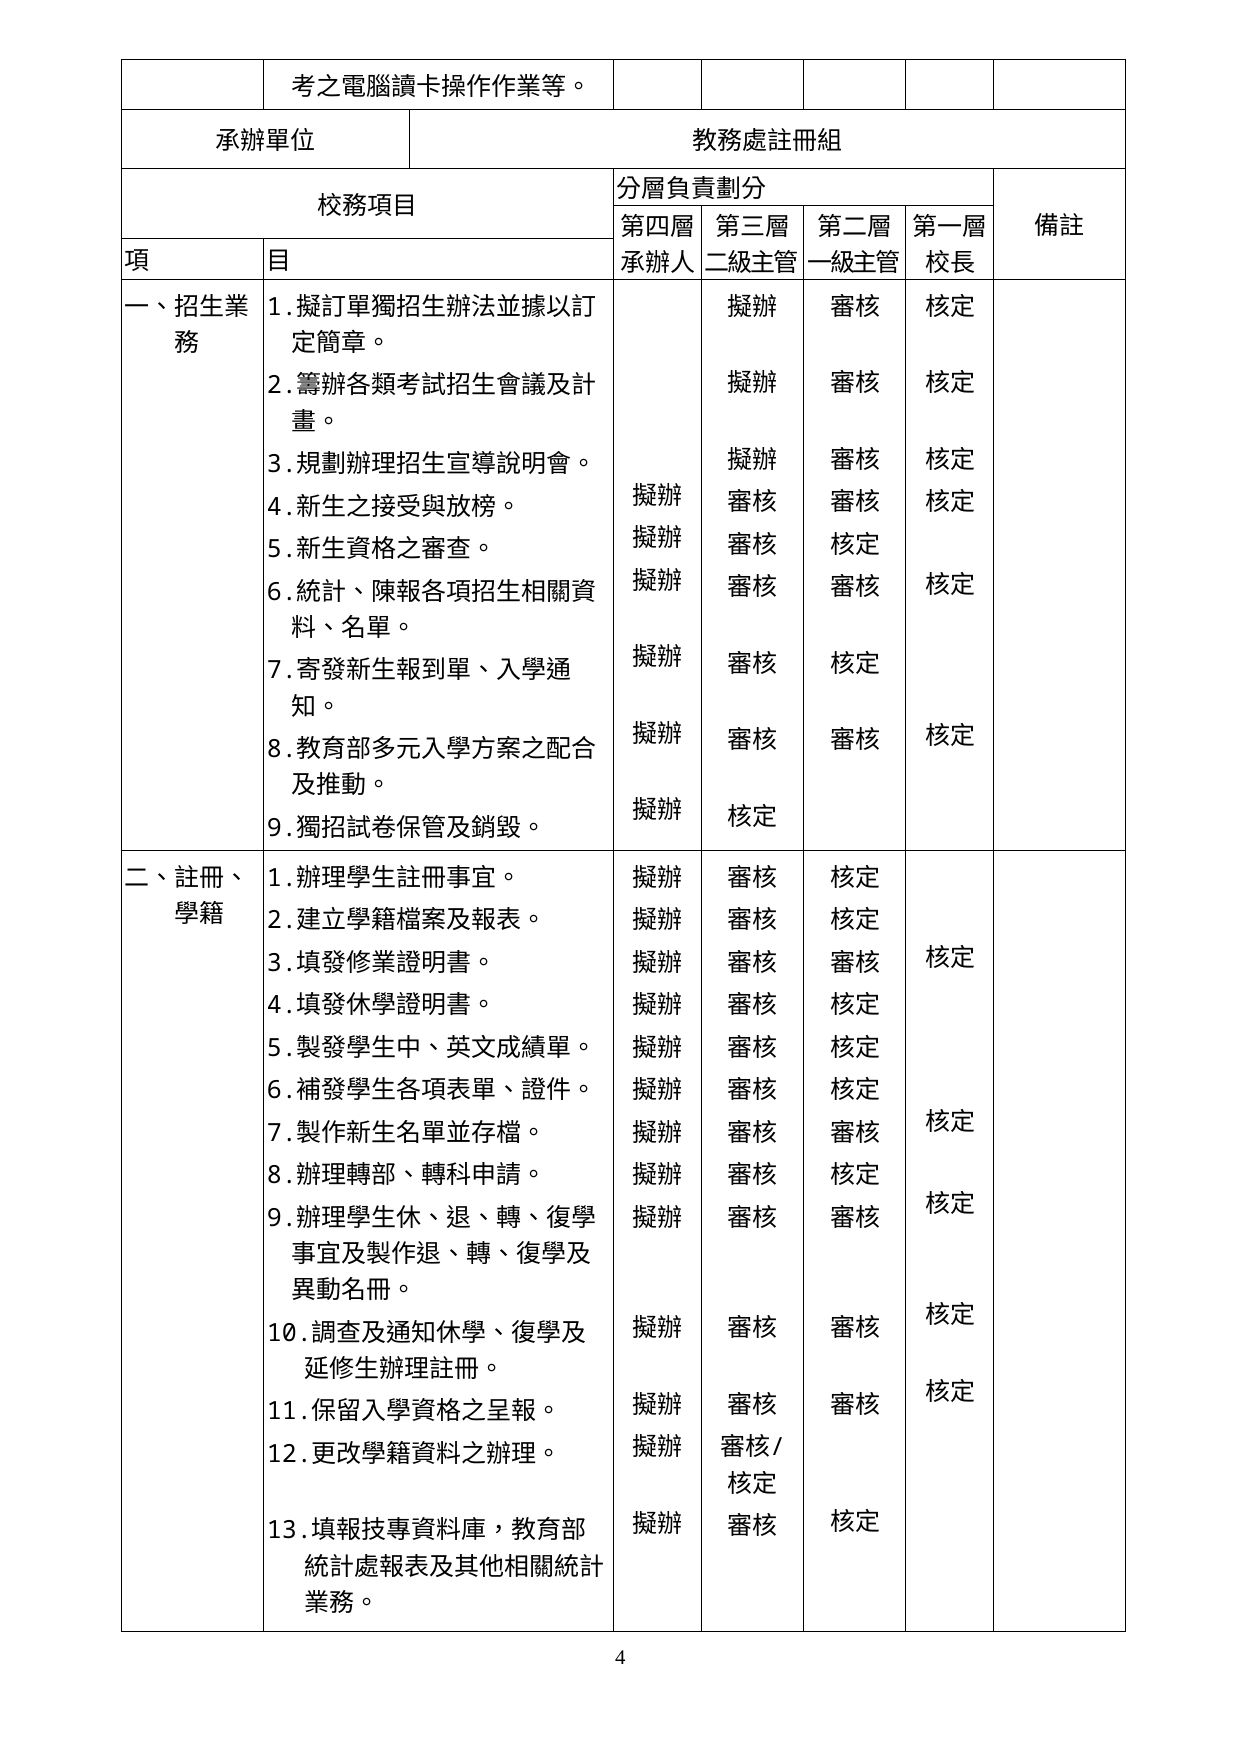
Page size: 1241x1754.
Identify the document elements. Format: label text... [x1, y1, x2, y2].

table_cell 擬辦 擬辦 擬辦 擬辦 擬辦 擬辦 [614, 280, 701, 850]
table_cell 第三層 二級主管 [702, 206, 803, 279]
table_cell 備註 [994, 169, 1125, 279]
table_cell 二、註冊、學籍 [122, 851, 263, 1631]
table_cell 核定 核定 審核 核定 核定 核定 審核 核定 審核 審核 審核 核定 [804, 851, 905, 1631]
table_cell 分層負責劃分 [614, 169, 993, 205]
table_cell [906, 60, 993, 109]
table_cell [122, 60, 263, 109]
table_cell 1.擬訂單獨招生辦法並據以訂定簡章。 2.籌辦各類考試招生會議及計畫。 3.規劃辦理招生宣導說明會。 4.新生之接受與放榜。 5.新生資格之審查。 6.統計、陳報各項招生相關資料、名單。 7.寄發新生報到單、入學通知。 8.教育部多元入學方案之配合及推動。 9.獨招試卷保管及銷毀。 [264, 280, 613, 850]
table_cell 1.辦理學生註冊事宜。 2.建立學籍檔案及報表。 3.填發修業證明書。 4.填發休學證明書。 5.製發學生中、英文成績單。 6.補發學生各項表單、證件。 7.製作新生名單並存檔。 8.辦理轉部、轉科申請。 9.辦理學生休、退、轉、復學事宜及製作退、轉、復學及異動名冊。 10.調查及通知休學、復學及延修生辦理註冊。 11.保留入學資格之呈報。 12.更改學籍資料之辦理。 13.填報技專資料庫，教育部統計處報表及其他相關統計業務。 [264, 851, 613, 1631]
table_cell 核定 核定 核定 核定 核定 [906, 851, 993, 1631]
table_cell 第二層 一級主管 [804, 206, 905, 279]
table_cell [804, 60, 905, 109]
table_cell 目 [264, 239, 613, 279]
table_cell 審核 審核 審核 審核 審核 審核 審核 審核 審核 審核 審核 審核/ 核定 審核 [702, 851, 803, 1631]
table_cell [994, 60, 1125, 109]
table_cell 核定 核定 核定 核定 核定 核定 [906, 280, 993, 850]
table_cell 擬辦 擬辦 擬辦 擬辦 擬辦 擬辦 擬辦 擬辦 擬辦 擬辦 擬辦 擬辦 擬辦 [614, 851, 701, 1631]
table_cell 考之電腦讀卡操作作業等。 [264, 60, 613, 109]
table_cell 擬辦 擬辦 擬辦 審核 審核 審核 審核 審核 核定 [702, 280, 803, 850]
table_cell 項 [122, 239, 263, 279]
table_cell [614, 60, 701, 109]
table_cell 教務處註冊組 [410, 110, 1125, 168]
table_cell 承辦單位 [122, 110, 409, 168]
table_cell [994, 851, 1125, 1631]
table_cell [994, 280, 1125, 850]
table_cell 第一層校長 [906, 206, 993, 279]
table_cell 審核 審核 審核 審核 核定 審核 核定 審核 [804, 280, 905, 850]
table_cell 一、招生業務 [122, 280, 263, 850]
table_cell [702, 60, 803, 109]
table_cell 校務項目 [122, 169, 613, 238]
table_cell 第四層承辦人 [614, 206, 701, 279]
